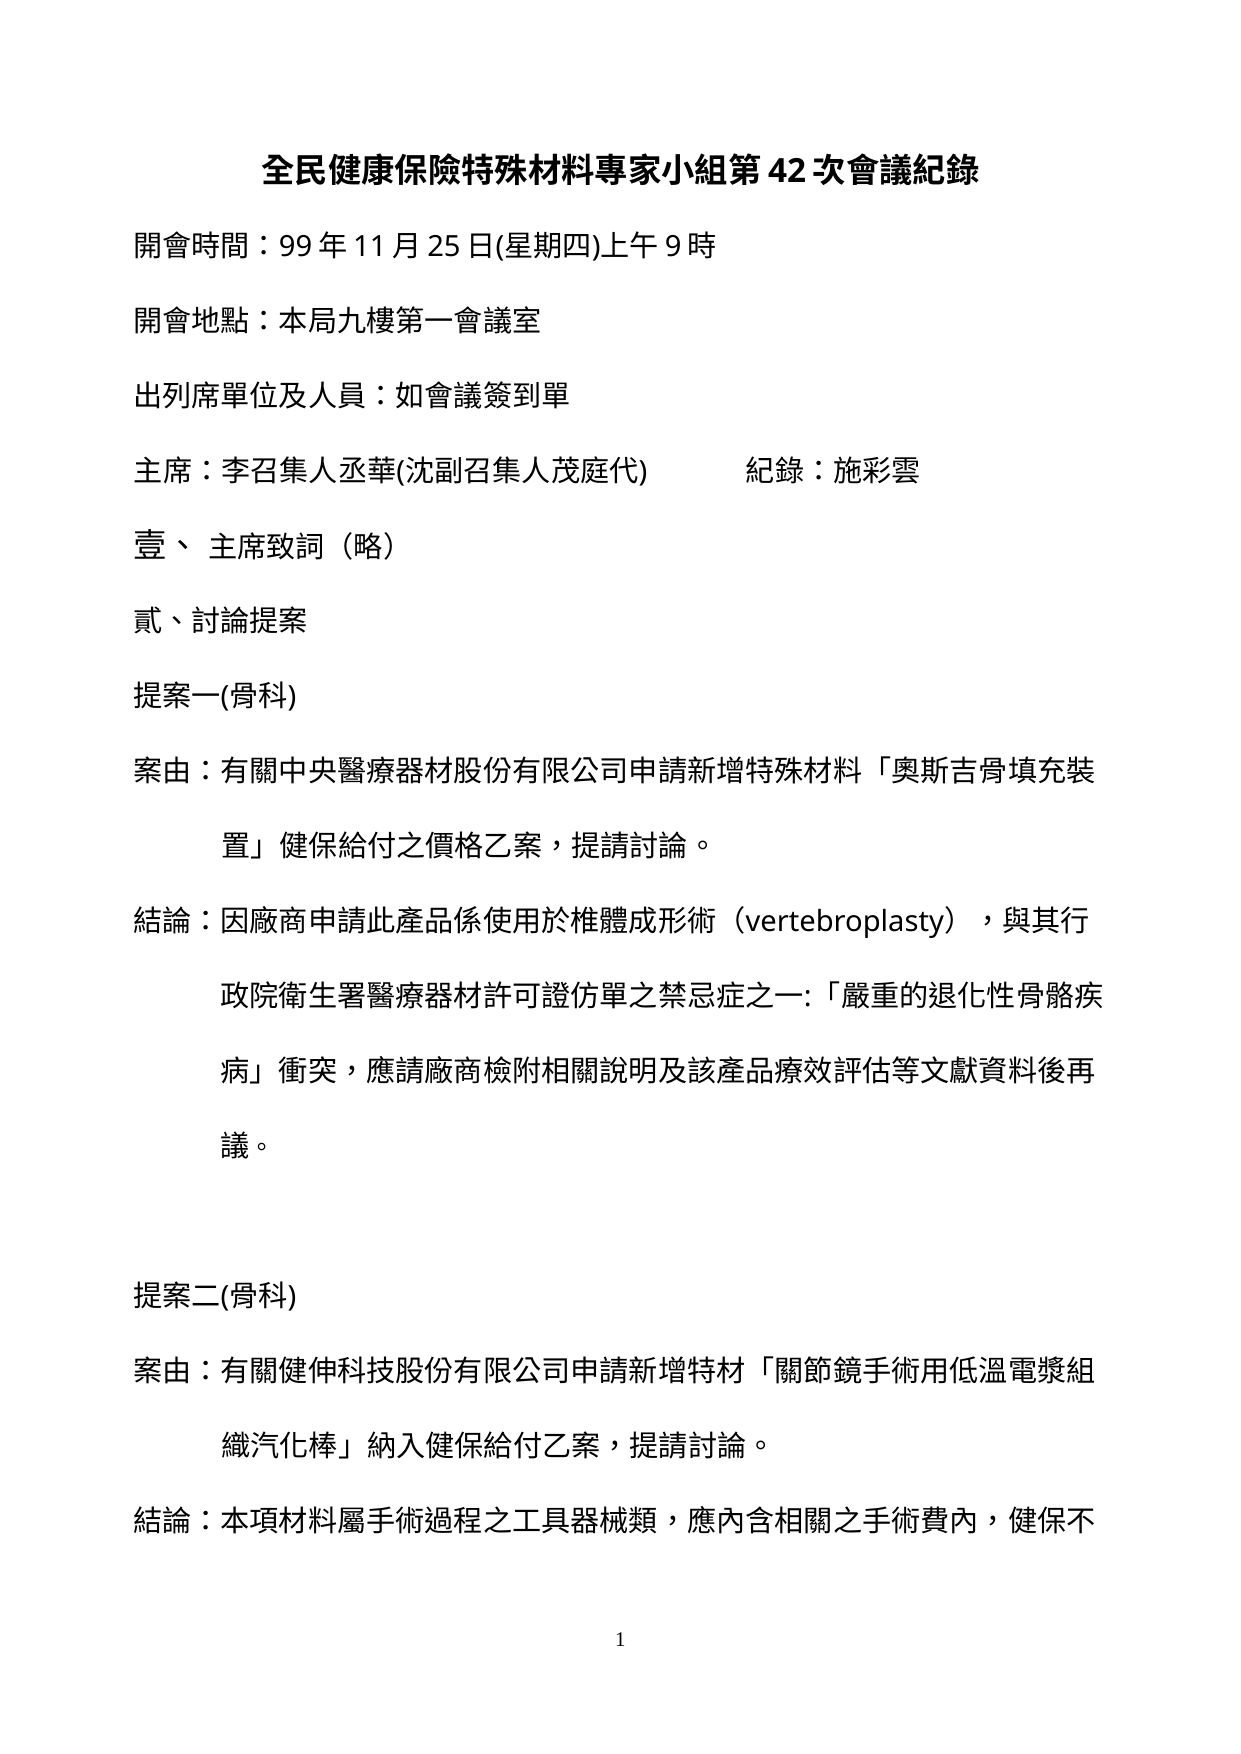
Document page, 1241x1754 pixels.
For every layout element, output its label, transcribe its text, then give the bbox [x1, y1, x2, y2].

text 出列席單位及人員：如會議簽到單 [133, 356, 1107, 431]
text 主席：李召集人丞華(沈副召集人茂庭代) 紀錄：施彩雲 [133, 431, 1107, 506]
text 全民健康保險特殊材料專家小組第42次會議紀錄 [133, 131, 1107, 206]
text 開會地點：本局九樓第一會議室 [133, 281, 1107, 356]
text 結論：因廠商申請此產品係使用於椎體成形術（vertebroplasty），與其行政院衛生署醫療器材許可證仿單之禁忌症之一:「嚴重的退化性骨骼疾病」衝突，應請廠商檢附相關說明及該產品療效評估等文獻資料後再議。 [133, 881, 1107, 1181]
text 結論：本項材料屬手術過程之工具器械類，應內含相關之手術費內，健保不 [133, 1481, 1107, 1556]
text 開會時間：99年11月25日(星期四)上午9時 [133, 206, 1107, 281]
text 案由：有關健伸科技股份有限公司申請新增特材「關節鏡手術用低溫電漿組織汽化棒」納入健保給付乙案，提請討論。 [133, 1331, 1107, 1481]
list 主席致詞（略） [133, 506, 1107, 581]
text 貳、討論提案 [133, 581, 1107, 656]
text 案由：有關中央醫療器材股份有限公司申請新增特殊材料「奧斯吉骨填充裝置」健保給付之價格乙案，提請討論。 [133, 731, 1107, 881]
text 提案一(骨科) [133, 656, 1107, 731]
text 提案二(骨科) [133, 1256, 1107, 1331]
